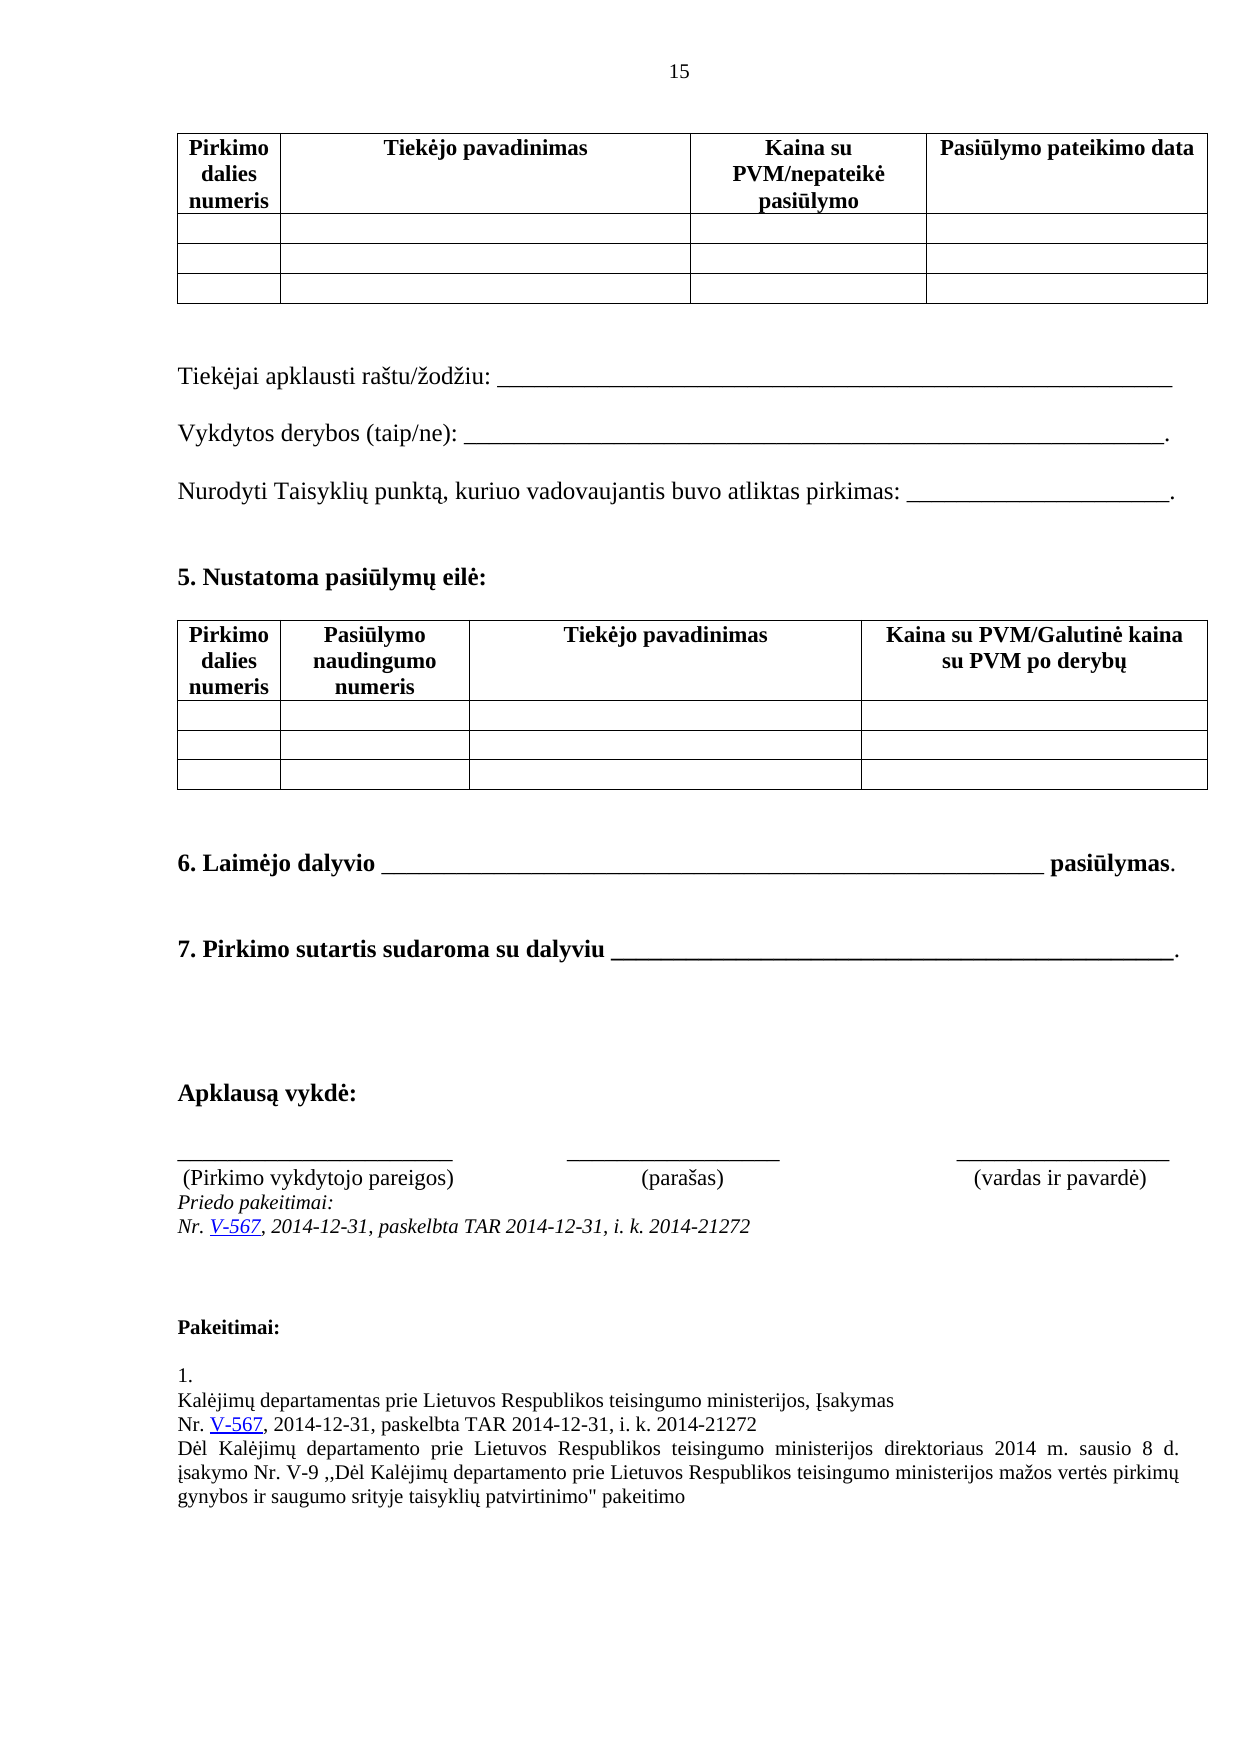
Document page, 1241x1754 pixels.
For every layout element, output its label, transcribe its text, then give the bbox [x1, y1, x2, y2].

text Dėl Kalėjimų departamento prie Lietuvos Respublikos teisingumo ministerijos direktoriaus 2014 m. sausio 8 d. įsakymo Nr. V-9 ,,Dėl Kalėjimų departamento prie Lietuvos Respublikos teisingumo ministerijos mažos vertės pirkimų gynybos ir saugumo srityje taisyklių patvirtinimo" pakeitimo [177, 1436, 1181, 1508]
table_cell [178, 701, 280, 729]
text Nurodyti Taisyklių punktą, kuriuo vadovaujantis buvo atliktas pirkimas: _____________________. [177, 476, 1181, 505]
text ______________________ _________________ _________________ [177, 1135, 1181, 1164]
table_cell [862, 731, 1207, 759]
table_cell [470, 701, 861, 729]
table_cell [281, 760, 469, 789]
table_cell [470, 731, 861, 759]
table_header Tiekėjo pavadinimas [470, 621, 861, 700]
text Tiekėjai apklausti raštu/žodžiu: ______________________________________________________ [177, 361, 1181, 390]
table_header Kaina su PVM/Galutinė kaina su PVM po derybų [862, 621, 1207, 700]
table_cell [862, 701, 1207, 729]
text Apklausą vykdė: [177, 1078, 1181, 1106]
table_header Tiekėjo pavadinimas [281, 134, 690, 213]
text 6. Laimėjo dalyvio _____________________________________________________ pasiūlymas. [177, 848, 1181, 876]
table_cell [281, 731, 469, 759]
table_cell [178, 214, 280, 243]
table_header Pasiūlymo naudingumo numeris [281, 621, 469, 700]
table_cell [178, 244, 280, 273]
table_cell [927, 274, 1207, 302]
text (Pirkimo vykdytojo pareigos) (parašas) (vardas ir pavardė) [177, 1164, 1181, 1190]
table_cell [178, 760, 280, 789]
table_cell [281, 244, 690, 273]
text Nr. V-567, 2014-12-31, paskelbta TAR 2014-12-31, i. k. 2014-21272 [177, 1214, 1181, 1238]
text Pakeitimai: [177, 1315, 1181, 1339]
table_cell [178, 274, 280, 302]
table_cell [691, 244, 926, 273]
table_cell [927, 244, 1207, 273]
table_cell [281, 701, 469, 729]
table_header Pirkimo dalies numeris [178, 134, 280, 213]
table_cell [691, 214, 926, 243]
text 5. Nustatoma pasiūlymų eilė: [177, 562, 1181, 591]
table_header Kaina su PVM/nepateikė pasiūlymo [691, 134, 926, 213]
table_cell [470, 760, 861, 789]
text Vykdytos derybos (taip/ne): ________________________________________________________. [177, 418, 1181, 447]
table_cell [691, 274, 926, 302]
table_cell [927, 214, 1207, 243]
text Kalėjimų departamentas prie Lietuvos Respublikos teisingumo ministerijos, Įsakymas [177, 1387, 1181, 1412]
text Nr. V-567, 2014-12-31, paskelbta TAR 2014-12-31, i. k. 2014-21272 [177, 1412, 1181, 1436]
table_cell [862, 760, 1207, 789]
table_cell [281, 274, 690, 302]
text 7. Pirkimo sutartis sudaroma su dalyviu _____________________________________________. [177, 934, 1181, 963]
table_header Pasiūlymo pateikimo data [927, 134, 1207, 213]
text 1. [177, 1363, 1181, 1387]
text Priedo pakeitimai: [177, 1190, 1181, 1214]
table_header Pirkimo dalies numeris [178, 621, 280, 700]
table_cell [281, 214, 690, 243]
table_cell [178, 731, 280, 759]
